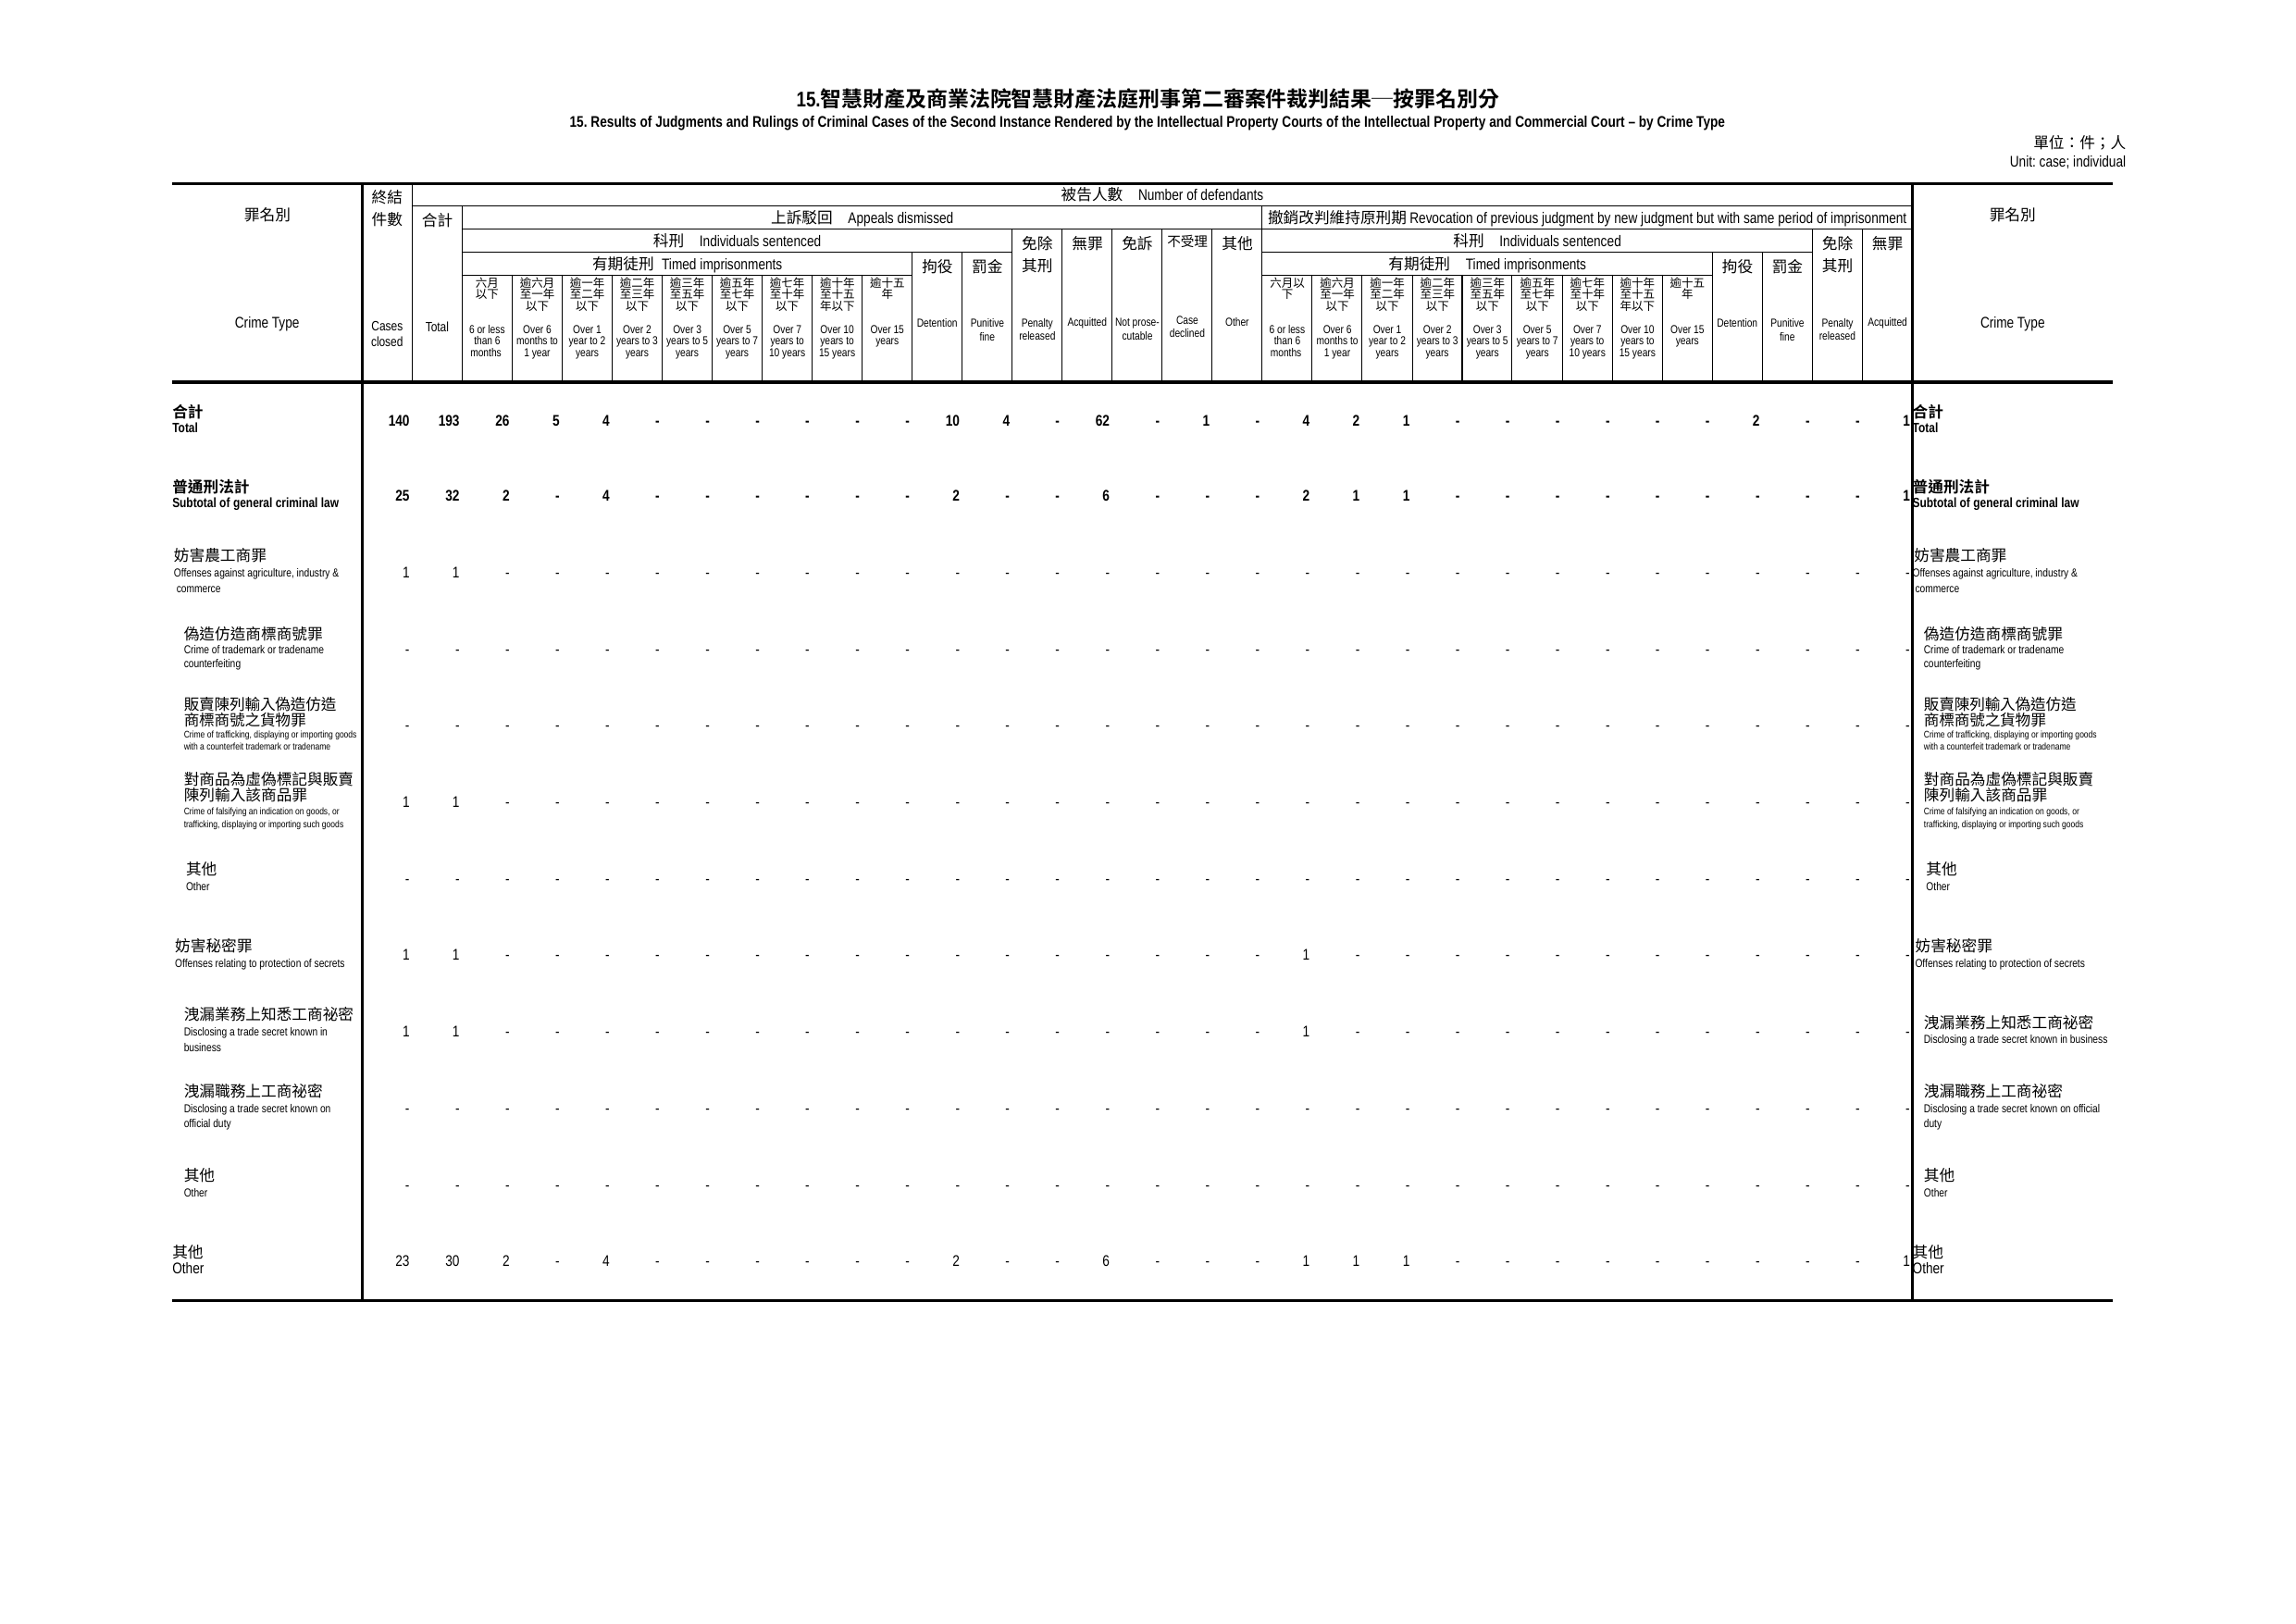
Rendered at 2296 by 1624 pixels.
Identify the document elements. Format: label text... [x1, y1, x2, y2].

table_cell 其他 Other [1212, 229, 1261, 380]
table_cell - [862, 1147, 912, 1222]
table_cell - [1812, 534, 1862, 610]
table_cell 5 [512, 384, 562, 457]
table_cell - [1562, 611, 1612, 687]
table_cell - [1662, 1147, 1712, 1222]
table_cell - [1462, 1147, 1512, 1222]
table_cell 妨害秘密罪 Offenses relating to protection of secrets [1914, 916, 2113, 993]
table_cell - [512, 687, 562, 763]
table_cell - [763, 1147, 812, 1222]
table_cell - [1762, 457, 1812, 534]
table_cell - [1262, 840, 1312, 916]
table_cell - [1562, 1222, 1612, 1299]
table_cell - [1212, 457, 1262, 534]
table_cell - [862, 1070, 912, 1146]
table_cell - [1712, 763, 1762, 840]
table_cell - [512, 611, 562, 687]
table_cell - [712, 1222, 762, 1299]
table_cell - [763, 763, 812, 840]
table_cell 逾十五年 Over 15 years [1663, 276, 1712, 380]
table_cell 其他 Other [172, 840, 361, 916]
table_cell - [1812, 1070, 1862, 1146]
table_cell - [962, 1147, 1012, 1222]
table_cell - [612, 840, 662, 916]
table_cell - [813, 384, 862, 457]
table_cell - [1062, 840, 1112, 916]
table_cell - [1562, 457, 1612, 534]
table_cell - [462, 1147, 512, 1222]
table_cell 有期徒刑 Timed imprisonments [463, 253, 912, 275]
table_cell - [512, 1222, 562, 1299]
table_cell - [1412, 763, 1462, 840]
table_cell - [1262, 763, 1312, 840]
table_cell - [912, 916, 962, 993]
table_cell - [1262, 534, 1312, 610]
table_cell - [1212, 1070, 1262, 1146]
table_cell - [1012, 611, 1062, 687]
table_cell - [1812, 763, 1862, 840]
table_cell 逾十年至十五年以下 Over 10 years to 15 years [813, 276, 862, 380]
table_cell - [813, 840, 862, 916]
table_cell - [662, 763, 712, 840]
table_cell - [1312, 1147, 1362, 1222]
table_cell - [813, 611, 862, 687]
table_cell - [763, 611, 812, 687]
table_cell - [1362, 763, 1412, 840]
table_cell - [1062, 993, 1112, 1070]
table_cell 洩漏職務上工商祕密 Disclosing a trade secret known on official duty [1914, 1070, 2113, 1146]
table_cell - [1162, 457, 1212, 534]
table_cell 逾一年至二年以下 Over 1 year to 2 years [1362, 276, 1412, 380]
table_cell - [462, 840, 512, 916]
table_cell - [1012, 763, 1062, 840]
table_cell 免訴 Not prose- cutable [1112, 229, 1161, 380]
table_cell - [562, 1147, 612, 1222]
table_cell 偽造仿造商標商號罪 Crime of trademark or tradename counterfeiting [172, 611, 361, 687]
table_cell - [1062, 763, 1112, 840]
table_cell - [813, 534, 862, 610]
table_cell 30 [412, 1222, 462, 1299]
table_cell - [1412, 1222, 1462, 1299]
table_cell - [662, 457, 712, 534]
table_cell - [1662, 457, 1712, 534]
table_cell 4 [562, 384, 612, 457]
table_cell - [1112, 840, 1162, 916]
table_cell 10 [912, 384, 962, 457]
table_cell - [364, 840, 412, 916]
table_cell - [662, 534, 712, 610]
table_cell - [612, 993, 662, 1070]
table_cell - [1212, 534, 1262, 610]
table_cell - [562, 916, 612, 993]
table_cell 科刑 Individuals sentenced [463, 229, 1011, 252]
table_cell 合計 Total [413, 206, 462, 380]
table_cell - [1712, 687, 1762, 763]
table_cell - [1462, 916, 1512, 993]
table_cell - [562, 763, 612, 840]
table_cell 其他 Other [1914, 1147, 2113, 1222]
table_cell - [612, 1147, 662, 1222]
table_cell - [813, 1070, 862, 1146]
table_cell 23 [364, 1222, 412, 1299]
table_cell - [1812, 457, 1862, 534]
table_cell - [763, 1222, 812, 1299]
table_cell - [1112, 534, 1162, 610]
table_cell 逾六月至一年以下 Over 6 months to 1 year [513, 276, 562, 380]
table_cell - [1312, 1070, 1362, 1146]
table_cell - [562, 611, 612, 687]
table_cell - [1512, 687, 1562, 763]
table_cell - [1112, 1147, 1162, 1222]
table_cell - [1812, 384, 1862, 457]
table_cell - [1362, 687, 1412, 763]
table_cell - [1012, 687, 1062, 763]
table_cell - [1712, 1070, 1762, 1146]
table_cell 逾七年至十年以下 Over 7 years to 10 years [763, 276, 812, 380]
table_cell 1 [1862, 457, 1911, 534]
table_cell - [1812, 840, 1862, 916]
table_cell 無罪 Acquitted [1062, 229, 1111, 380]
table_cell - [712, 1070, 762, 1146]
table_cell - [1462, 687, 1512, 763]
table_cell - [1462, 384, 1512, 457]
table_cell - [462, 687, 512, 763]
table_cell - [1762, 534, 1812, 610]
table_cell - [1662, 384, 1712, 457]
table_cell - [364, 1147, 412, 1222]
table_cell - [962, 1070, 1012, 1146]
table_cell - [1512, 1070, 1562, 1146]
table_cell 1 [1262, 916, 1312, 993]
table_cell - [1212, 993, 1262, 1070]
table_cell - [862, 840, 912, 916]
table_cell - [562, 534, 612, 610]
table_cell - [1762, 384, 1812, 457]
table_cell - [1462, 840, 1512, 916]
table_cell 62 [1062, 384, 1112, 457]
table_cell - [412, 1070, 462, 1146]
table_cell - [712, 534, 762, 610]
table_cell - [1712, 611, 1762, 687]
table_cell - [1462, 611, 1512, 687]
table_cell 妨害農工商罪 Offenses against agriculture, industry & commerce [1914, 534, 2113, 610]
table_cell - [1662, 763, 1712, 840]
table_cell - [1162, 1222, 1212, 1299]
table_cell 2 [1712, 384, 1762, 457]
table_cell - [1812, 1222, 1862, 1299]
table_cell - [1412, 687, 1462, 763]
table_cell - [1712, 1147, 1762, 1222]
table_cell - [1662, 1222, 1712, 1299]
table_cell - [862, 916, 912, 993]
table_cell - [512, 534, 562, 610]
table_cell 偽造仿造商標商號罪 Crime of trademark or tradename counterfeiting [1914, 611, 2113, 687]
table_cell - [1812, 993, 1862, 1070]
table_cell - [1312, 534, 1362, 610]
table_cell 4 [562, 1222, 612, 1299]
table_cell - [1412, 457, 1462, 534]
table_cell - [412, 840, 462, 916]
table_cell - [1062, 687, 1112, 763]
table_cell - [912, 534, 962, 610]
table_cell - [1762, 1147, 1812, 1222]
table_cell - [1562, 534, 1612, 610]
table_cell - [662, 840, 712, 916]
table_cell - [1712, 534, 1762, 610]
table_cell 販賣陳列輸入偽造仿造 商標商號之貨物罪 Crime of trafficking, displaying or importing goods with a counterfeit trademark or tradename [172, 687, 361, 763]
table_cell 合計 Total [172, 384, 361, 457]
text 單位：件；人 [169, 130, 2126, 153]
table_cell - [1212, 611, 1262, 687]
table_cell - [1812, 916, 1862, 993]
table_cell - [1762, 916, 1812, 993]
table_cell - [1662, 687, 1712, 763]
table_cell - [1262, 687, 1312, 763]
table_cell - [1512, 840, 1562, 916]
table_cell - [662, 611, 712, 687]
table_cell - [1362, 1070, 1412, 1146]
table_cell 有期徒刑 Timed imprisonments [1262, 253, 1712, 275]
table_cell - [763, 457, 812, 534]
table_cell - [1612, 1070, 1662, 1146]
table_cell - [862, 611, 912, 687]
table_cell - [1712, 993, 1762, 1070]
table_cell 妨害秘密罪 Offenses relating to protection of secrets [172, 916, 361, 993]
table_cell 拘役 Detention [912, 253, 962, 380]
table_cell - [1862, 840, 1911, 916]
table_cell 對商品為虛偽標記與販賣 陳列輸入該商品罪 Crime of falsifying an indication on goods, or trafficking, displaying or importing such goods [1914, 763, 2113, 840]
table_cell - [1362, 534, 1412, 610]
table_cell 不受理 Case declined [1162, 229, 1211, 380]
table_cell - [712, 1147, 762, 1222]
table_cell - [662, 1147, 712, 1222]
table_cell - [813, 1222, 862, 1299]
table_cell - [962, 534, 1012, 610]
table_cell - [763, 840, 812, 916]
table_cell - [1712, 457, 1762, 534]
table_cell - [1462, 457, 1512, 534]
table_cell 4 [1262, 384, 1312, 457]
table_cell 逾三年至五年以下 Over 3 years to 5 years [1463, 276, 1511, 380]
table_cell - [1362, 993, 1412, 1070]
table_cell - [462, 916, 512, 993]
table_cell - [1512, 1147, 1562, 1222]
table_cell - [364, 1070, 412, 1146]
table_cell - [412, 1147, 462, 1222]
table_cell - [512, 993, 562, 1070]
table_cell - [1112, 687, 1162, 763]
table_cell - [1862, 916, 1911, 993]
text 15. Results of Judgments and Rulings of Criminal Cases of the Second Instance Rendered by the Intellectual Property Courts of the Intellectual Property and Commercial Court – by Crime Type [169, 113, 2126, 130]
table_cell 拘役 Detention [1713, 253, 1762, 380]
table_cell - [962, 611, 1012, 687]
table_cell - [1212, 916, 1262, 993]
table_cell - [1562, 1147, 1612, 1222]
table_cell - [813, 457, 862, 534]
table_cell - [962, 840, 1012, 916]
table_cell - [1162, 534, 1212, 610]
table_cell - [612, 611, 662, 687]
table_cell - [1612, 534, 1662, 610]
table_cell - [1612, 993, 1662, 1070]
table_cell - [1712, 1222, 1762, 1299]
table_cell - [862, 763, 912, 840]
table_cell - [1362, 840, 1412, 916]
table_cell 普通刑法計 Subtotal of general criminal law [172, 457, 361, 534]
table_cell 逾十五年 Over 15 years [863, 276, 912, 380]
table_cell 2 [912, 1222, 962, 1299]
table_cell - [1162, 1070, 1212, 1146]
table_cell 1 [364, 763, 412, 840]
table_cell - [1862, 534, 1911, 610]
table_cell - [1362, 916, 1412, 993]
table_cell - [1562, 840, 1612, 916]
table_cell 六月 以下 6 or less than 6 months [463, 276, 512, 380]
table_cell - [813, 763, 862, 840]
table_cell 洩漏職務上工商祕密 Disclosing a trade secret known on official duty [172, 1070, 361, 1146]
table_cell - [1612, 457, 1662, 534]
table_cell - [912, 840, 962, 916]
table_cell 6 [1062, 1222, 1112, 1299]
table_cell - [912, 1070, 962, 1146]
table_cell - [1862, 611, 1911, 687]
table_cell - [1062, 534, 1112, 610]
table_cell 逾七年至十年以下 Over 7 years to 10 years [1563, 276, 1612, 380]
table_cell - [1212, 1222, 1262, 1299]
table_cell - [1512, 763, 1562, 840]
table_cell 販賣陳列輸入偽造仿造 商標商號之貨物罪 Crime of trafficking, displaying or importing goods with a counterfeit trademark or tradename [1914, 687, 2113, 763]
table_cell - [862, 1222, 912, 1299]
table_cell - [1012, 1222, 1062, 1299]
table_cell - [1662, 534, 1712, 610]
table_cell - [512, 916, 562, 993]
table_cell - [912, 1147, 962, 1222]
table_cell - [712, 763, 762, 840]
table_cell - [1712, 840, 1762, 916]
table_cell - [1112, 916, 1162, 993]
table_cell - [1362, 611, 1412, 687]
table_cell - [1112, 611, 1162, 687]
table_cell - [1162, 1147, 1212, 1222]
table_cell - [1312, 611, 1362, 687]
table_cell 逾五年至七年以下 Over 5 years to 7 years [1512, 276, 1562, 380]
table_cell - [612, 1070, 662, 1146]
table_cell - [1412, 840, 1462, 916]
table_cell 1 [364, 993, 412, 1070]
table_cell - [1612, 1222, 1662, 1299]
table_cell - [1212, 763, 1262, 840]
table_cell 193 [412, 384, 462, 457]
table_cell - [1112, 1222, 1162, 1299]
table_cell - [1312, 916, 1362, 993]
table_cell - [1762, 611, 1812, 687]
table_cell - [763, 384, 812, 457]
table_cell - [763, 1070, 812, 1146]
table_cell - [1012, 840, 1062, 916]
table_cell 逾三年至五年以下 Over 3 years to 5 years [663, 276, 712, 380]
table_cell - [962, 1222, 1012, 1299]
table_cell 六月以下 6 or less than 6 months [1262, 276, 1311, 380]
table_cell - [1412, 534, 1462, 610]
table_cell - [1112, 1070, 1162, 1146]
table_header 罪名別 Crime Type [172, 185, 361, 380]
table_cell - [1162, 916, 1212, 993]
table_cell - [1712, 916, 1762, 993]
table_cell - [712, 916, 762, 993]
table_cell - [1212, 1147, 1262, 1222]
table_cell - [1562, 384, 1612, 457]
table_cell - [462, 534, 512, 610]
table_cell 2 [1312, 384, 1362, 457]
table_cell - [662, 1070, 712, 1146]
table_cell - [912, 611, 962, 687]
table_cell - [1112, 384, 1162, 457]
table_cell 無罪 Acquitted [1863, 229, 1911, 380]
table_cell - [512, 1147, 562, 1222]
table_cell - [1562, 1070, 1612, 1146]
table_cell - [1862, 1147, 1911, 1222]
table_cell - [1012, 993, 1062, 1070]
table_cell - [912, 993, 962, 1070]
table_cell - [1562, 916, 1612, 993]
table_cell - [662, 1222, 712, 1299]
table_cell 合計 Total [1914, 384, 2113, 457]
table_cell - [612, 384, 662, 457]
table_cell 2 [1262, 457, 1312, 534]
table_cell 其他 Other [1914, 840, 2113, 916]
table_cell - [1012, 384, 1062, 457]
table_cell 4 [562, 457, 612, 534]
table_cell - [1512, 534, 1562, 610]
table_cell - [1412, 916, 1462, 993]
table_cell - [1762, 1070, 1812, 1146]
table_cell - [612, 457, 662, 534]
table_cell 其他 Other [172, 1222, 361, 1299]
table_cell - [1312, 763, 1362, 840]
table_cell - [1512, 457, 1562, 534]
table_cell - [1512, 993, 1562, 1070]
table_cell - [1212, 687, 1262, 763]
table_cell - [1262, 1147, 1312, 1222]
table_cell - [364, 687, 412, 763]
table_cell 1 [412, 534, 462, 610]
table_cell - [1562, 993, 1612, 1070]
table_cell 26 [462, 384, 512, 457]
table_cell - [512, 763, 562, 840]
table_cell - [1012, 534, 1062, 610]
table_cell - [1612, 687, 1662, 763]
table_cell 逾一年至二年以下 Over 1 year to 2 years [563, 276, 612, 380]
table_cell 1 [1862, 1222, 1911, 1299]
table_cell 1 [364, 916, 412, 993]
table_cell - [1112, 993, 1162, 1070]
table_cell - [1412, 384, 1462, 457]
table_cell 1 [1312, 457, 1362, 534]
table_cell - [1812, 611, 1862, 687]
table_cell 1 [1862, 384, 1911, 457]
table_cell - [712, 993, 762, 1070]
table_cell - [763, 916, 812, 993]
table_cell - [1862, 1070, 1911, 1146]
table_cell - [612, 534, 662, 610]
table_cell 上訴駁回 Appeals dismissed [463, 206, 1261, 229]
table_cell - [763, 687, 812, 763]
table_cell - [1462, 534, 1512, 610]
table_cell - [462, 993, 512, 1070]
table_cell - [1062, 916, 1112, 993]
table_cell - [813, 916, 862, 993]
table_cell - [1262, 1070, 1312, 1146]
table_cell - [1612, 916, 1662, 993]
table_cell 25 [364, 457, 412, 534]
table_cell - [412, 611, 462, 687]
table_cell 1 [1262, 993, 1312, 1070]
table_cell - [1612, 840, 1662, 916]
table_cell - [1762, 840, 1812, 916]
table_cell - [1762, 1222, 1812, 1299]
table_cell - [1012, 1147, 1062, 1222]
table_cell - [1162, 763, 1212, 840]
table_header 罪名別 Crime Type [1914, 185, 2113, 380]
table_cell - [562, 687, 612, 763]
table_cell - [612, 763, 662, 840]
table_cell - [1162, 687, 1212, 763]
table_cell - [1762, 687, 1812, 763]
table_cell 2 [462, 457, 512, 534]
table_cell 6 [1062, 457, 1112, 534]
table_cell - [512, 457, 562, 534]
table_cell - [1412, 1070, 1462, 1146]
table_cell - [1062, 1070, 1112, 1146]
table_cell - [512, 1070, 562, 1146]
table_cell - [1662, 611, 1712, 687]
table_cell - [1512, 611, 1562, 687]
table_cell - [1612, 384, 1662, 457]
table_cell - [562, 1070, 612, 1146]
table_cell 科刑 Individuals sentenced [1262, 229, 1812, 252]
table_cell - [1162, 611, 1212, 687]
table_cell 2 [912, 457, 962, 534]
table_cell - [612, 916, 662, 993]
table_cell - [1662, 916, 1712, 993]
table_cell 1 [1362, 384, 1412, 457]
table_cell 1 [412, 916, 462, 993]
table_cell - [912, 763, 962, 840]
table_cell - [1112, 457, 1162, 534]
table_cell 逾二年至三年以下 Over 2 years to 3 years [613, 276, 662, 380]
table_cell 罰金 Punitive fine [962, 253, 1011, 380]
table_cell - [862, 687, 912, 763]
table_cell - [712, 611, 762, 687]
table_cell - [862, 534, 912, 610]
table_cell - [862, 384, 912, 457]
table_cell 4 [962, 384, 1012, 457]
table_cell 2 [462, 1222, 512, 1299]
table_cell 撤銷改判維持原刑期Revocation of previous judgment by new judgment but with same period of imprisonment [1262, 206, 1911, 229]
table_cell 32 [412, 457, 462, 534]
table_cell - [1762, 763, 1812, 840]
table_cell - [1312, 993, 1362, 1070]
table_cell 普通刑法計 Subtotal of general criminal law [1914, 457, 2113, 534]
table_cell - [1862, 993, 1911, 1070]
table_cell - [1662, 993, 1712, 1070]
table_cell - [763, 534, 812, 610]
table_cell - [862, 457, 912, 534]
table_cell - [1062, 1147, 1112, 1222]
table_cell - [412, 687, 462, 763]
table_cell - [612, 687, 662, 763]
table_cell - [662, 916, 712, 993]
table_cell 罰金 Punitive fine [1763, 253, 1812, 380]
table_cell - [962, 687, 1012, 763]
table_cell 1 [1362, 1222, 1412, 1299]
table_cell 免除其刑 Penalty released [1813, 229, 1862, 380]
table_cell - [962, 763, 1012, 840]
table_cell - [1362, 1147, 1412, 1222]
table_cell - [962, 916, 1012, 993]
table_cell 洩漏業務上知悉工商祕密 Disclosing a trade secret known in business [1914, 993, 2113, 1070]
table_cell - [512, 840, 562, 916]
table_cell 1 [1162, 384, 1212, 457]
table_cell - [662, 384, 712, 457]
table_cell - [813, 1147, 862, 1222]
table_cell 妨害農工商罪 Offenses against agriculture, industry & commerce [172, 534, 361, 610]
table_cell - [1012, 457, 1062, 534]
table_cell 逾六月至一年以下 Over 6 months to 1 year [1312, 276, 1361, 380]
table_cell - [712, 687, 762, 763]
table_cell - [763, 993, 812, 1070]
table_cell - [1862, 763, 1911, 840]
table_cell - [1312, 840, 1362, 916]
table_header 被告人數 Number of defendants [413, 185, 1911, 205]
table_cell 逾五年至七年以下 Over 5 years to 7 years [713, 276, 762, 380]
table_cell - [813, 687, 862, 763]
table_cell - [1012, 916, 1062, 993]
table_cell - [1162, 840, 1212, 916]
table_cell - [1562, 687, 1612, 763]
table_cell - [962, 457, 1012, 534]
table_cell - [1162, 993, 1212, 1070]
text Unit: case; individual [169, 153, 2126, 170]
table_cell - [1512, 384, 1562, 457]
table_cell 對商品為虛偽標記與販賣陳列輸入該商品罪 Crime of falsifying an indication on goods, or trafficking, displaying or importing such goods [172, 763, 361, 840]
table_cell - [1462, 763, 1512, 840]
table_cell - [612, 1222, 662, 1299]
table_cell - [1462, 993, 1512, 1070]
table_cell - [1412, 993, 1462, 1070]
table_header 終結 件數 Cases closed [364, 185, 412, 380]
table_cell - [1612, 763, 1662, 840]
table_cell 1 [1362, 457, 1412, 534]
table_cell - [1412, 1147, 1462, 1222]
table_cell - [462, 611, 512, 687]
table_cell 1 [364, 534, 412, 610]
table_cell - [1112, 763, 1162, 840]
table_cell - [462, 1070, 512, 1146]
table_cell - [364, 611, 412, 687]
table_cell - [462, 763, 512, 840]
table_cell 140 [364, 384, 412, 457]
table_cell - [1612, 1147, 1662, 1222]
table_cell 1 [1262, 1222, 1312, 1299]
table_cell - [1612, 611, 1662, 687]
table_cell - [1262, 611, 1312, 687]
table_cell - [1512, 1222, 1562, 1299]
table_cell 1 [1312, 1222, 1362, 1299]
table_cell - [1562, 763, 1612, 840]
table_cell - [1662, 1070, 1712, 1146]
table_cell - [1862, 687, 1911, 763]
table_cell - [1512, 916, 1562, 993]
table_cell - [1462, 1222, 1512, 1299]
table_cell - [712, 840, 762, 916]
table_cell - [1812, 1147, 1862, 1222]
table_cell 免除其刑 Penalty released [1012, 229, 1061, 380]
table_cell - [1312, 687, 1362, 763]
table_cell - [662, 687, 712, 763]
table_cell - [1062, 611, 1112, 687]
table_cell 洩漏業務上知悉工商祕密 Disclosing a trade secret known in business [172, 993, 361, 1070]
table_cell - [1662, 840, 1712, 916]
table_cell 逾二年至三年以下 Over 2 years to 3 years [1413, 276, 1461, 380]
table_cell 1 [412, 993, 462, 1070]
table_cell - [1212, 384, 1262, 457]
table_cell 1 [412, 763, 462, 840]
table_cell - [962, 993, 1012, 1070]
table_cell - [1012, 1070, 1062, 1146]
table_cell - [1762, 993, 1812, 1070]
table_cell - [912, 687, 962, 763]
table_cell - [1212, 840, 1262, 916]
table_cell 逾十年至十五年以下 Over 10 years to 15 years [1613, 276, 1662, 380]
table_cell 其他 Other [172, 1147, 361, 1222]
text 15.智慧財產及商業法院智慧財產法庭刑事第二審案件裁判結果─按罪名別分 [169, 82, 2126, 113]
table_cell - [662, 993, 712, 1070]
table_cell - [562, 840, 612, 916]
table_cell - [1812, 687, 1862, 763]
table_cell - [562, 993, 612, 1070]
table_cell - [712, 384, 762, 457]
table_cell - [1412, 611, 1462, 687]
table_cell - [712, 457, 762, 534]
table_cell 其他 Other [1914, 1222, 2113, 1299]
table_cell - [813, 993, 862, 1070]
table_cell - [862, 993, 912, 1070]
table_cell - [1462, 1070, 1512, 1146]
